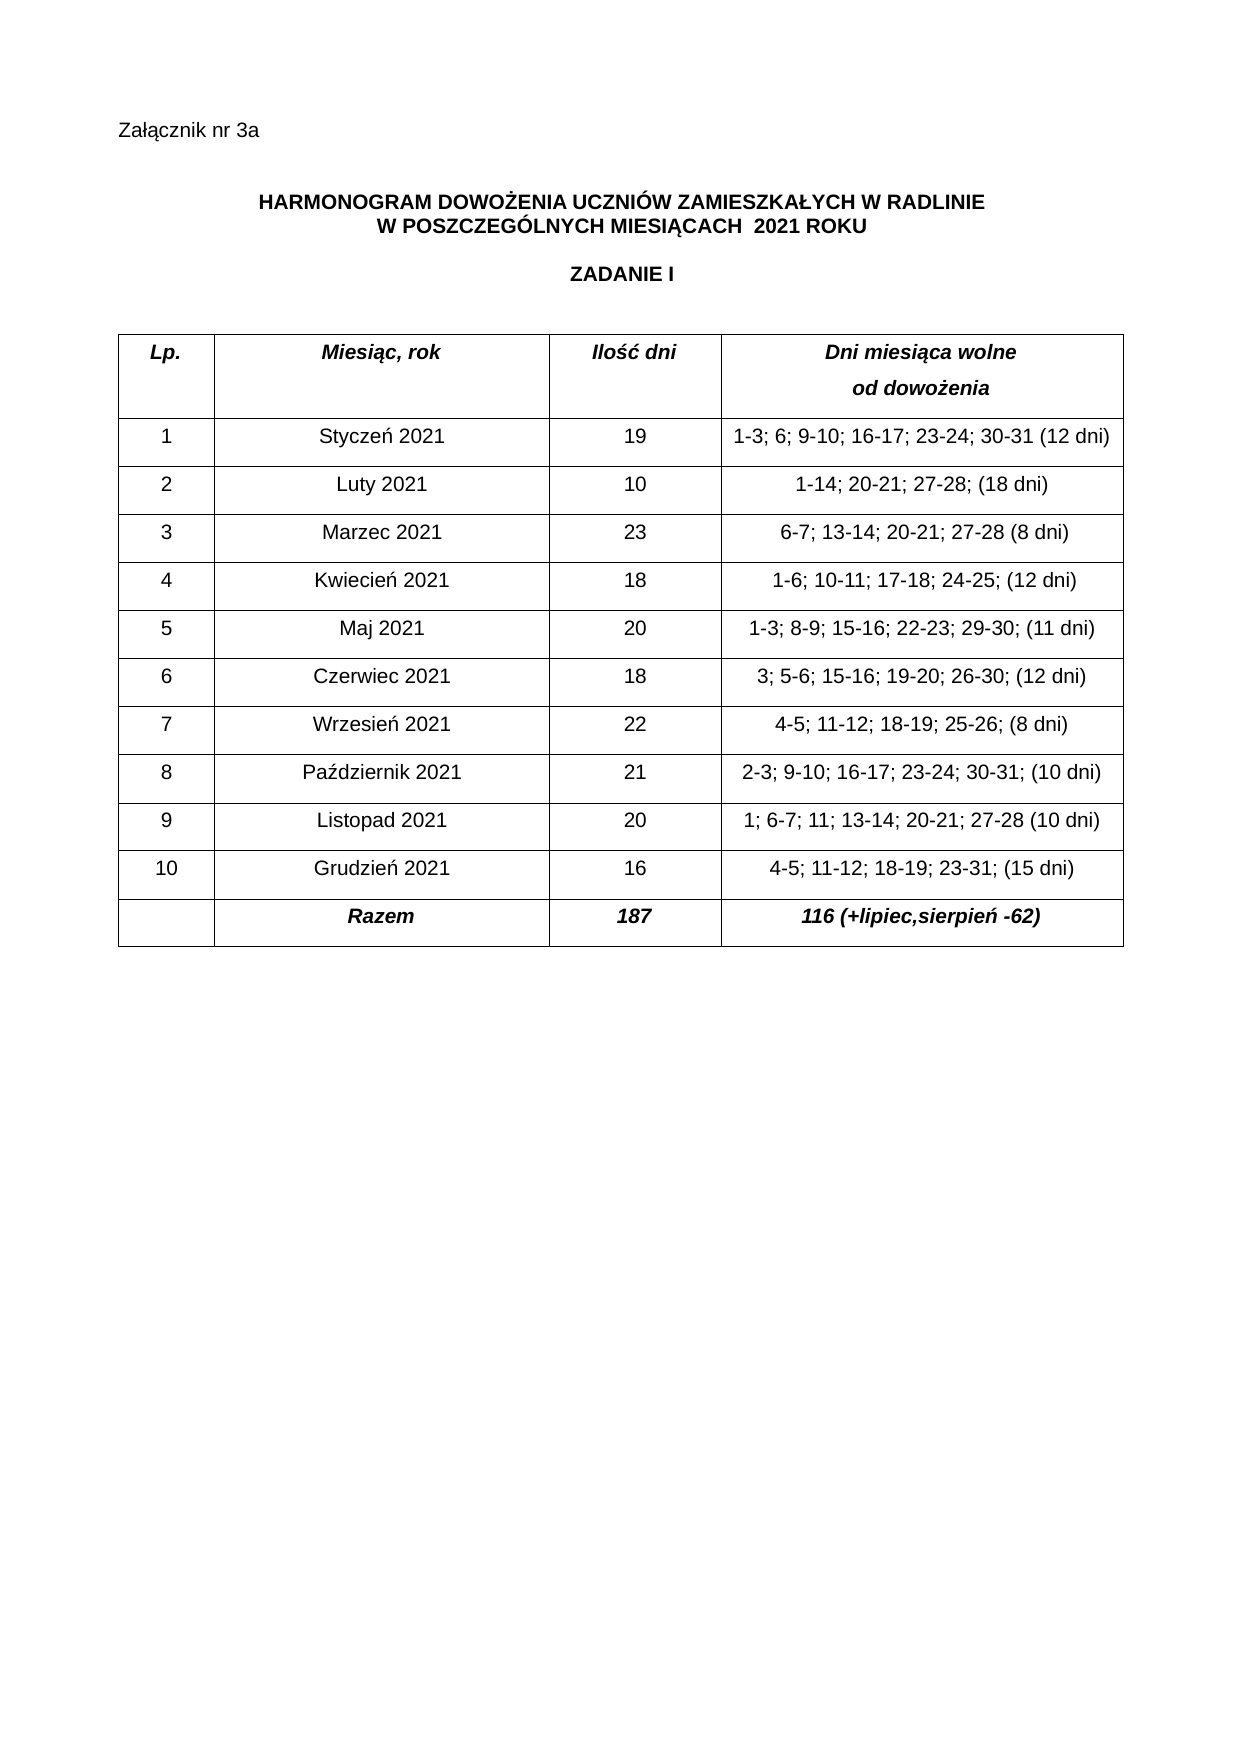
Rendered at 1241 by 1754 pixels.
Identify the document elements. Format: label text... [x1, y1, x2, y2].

table_cell 4-5; 11-12; 18-19; 25-26; (8 dni) [722, 707, 1123, 754]
table_cell 3; 5-6; 15-16; 19-20; 26-30; (12 dni) [722, 659, 1123, 706]
text W POSZCZEGÓLNYCH MIESIĄCACH 2021 ROKU [118, 214, 1126, 238]
table_cell Grudzień 2021 [215, 851, 549, 898]
table_cell 21 [550, 755, 721, 802]
table_cell Razem [215, 900, 549, 946]
table_cell 3 [119, 515, 214, 562]
table_cell 1-3; 6; 9-10; 16-17; 23-24; 30-31 (12 dni) [722, 419, 1123, 466]
table_cell 5 [119, 611, 214, 658]
table_cell Styczeń 2021 [215, 419, 549, 466]
table_cell 18 [550, 563, 721, 610]
table_header Dni miesiąca wolne od dowożenia [722, 335, 1123, 418]
table_header Miesiąc, rok [215, 335, 549, 418]
table_cell 20 [550, 804, 721, 850]
table_cell 1-14; 20-21; 27-28; (18 dni) [722, 467, 1123, 514]
table_cell 1-3; 8-9; 15-16; 22-23; 29-30; (11 dni) [722, 611, 1123, 658]
table_cell 4 [119, 563, 214, 610]
table_cell 1-6; 10-11; 17-18; 24-25; (12 dni) [722, 563, 1123, 610]
table_cell 18 [550, 659, 721, 706]
table_cell 116 (+lipiec,sierpień -62) [722, 900, 1123, 946]
text Załącznik nr 3a [118, 118, 1122, 142]
table_cell 2-3; 9-10; 16-17; 23-24; 30-31; (10 dni) [722, 755, 1123, 802]
table_cell 6 [119, 659, 214, 706]
table_cell 10 [119, 851, 214, 898]
table_cell 8 [119, 755, 214, 802]
table_cell Luty 2021 [215, 467, 549, 514]
table_header Lp. [119, 335, 214, 418]
table_cell Październik 2021 [215, 755, 549, 802]
table_cell 6-7; 13-14; 20-21; 27-28 (8 dni) [722, 515, 1123, 562]
table_cell 1 [119, 419, 214, 466]
table_cell 10 [550, 467, 721, 514]
table_cell Listopad 2021 [215, 804, 549, 850]
table_cell Wrzesień 2021 [215, 707, 549, 754]
table_cell 2 [119, 467, 214, 514]
text ZADANIE I [118, 262, 1126, 286]
table_header Ilość dni [550, 335, 721, 418]
table_cell Marzec 2021 [215, 515, 549, 562]
table_cell 23 [550, 515, 721, 562]
table_cell 19 [550, 419, 721, 466]
table_cell 20 [550, 611, 721, 658]
table_cell 9 [119, 804, 214, 850]
table_cell Kwiecień 2021 [215, 563, 549, 610]
table_cell Maj 2021 [215, 611, 549, 658]
table_cell 7 [119, 707, 214, 754]
table_cell 22 [550, 707, 721, 754]
table_cell 1; 6-7; 11; 13-14; 20-21; 27-28 (10 dni) [722, 804, 1123, 850]
text HARMONOGRAM DOWOŻENIA UCZNIÓW ZAMIESZKAŁYCH W RADLINIE [118, 190, 1126, 214]
table_cell 4-5; 11-12; 18-19; 23-31; (15 dni) [722, 851, 1123, 898]
table_cell 16 [550, 851, 721, 898]
table_cell Czerwiec 2021 [215, 659, 549, 706]
table_cell 187 [550, 900, 721, 946]
table_cell [119, 900, 214, 946]
